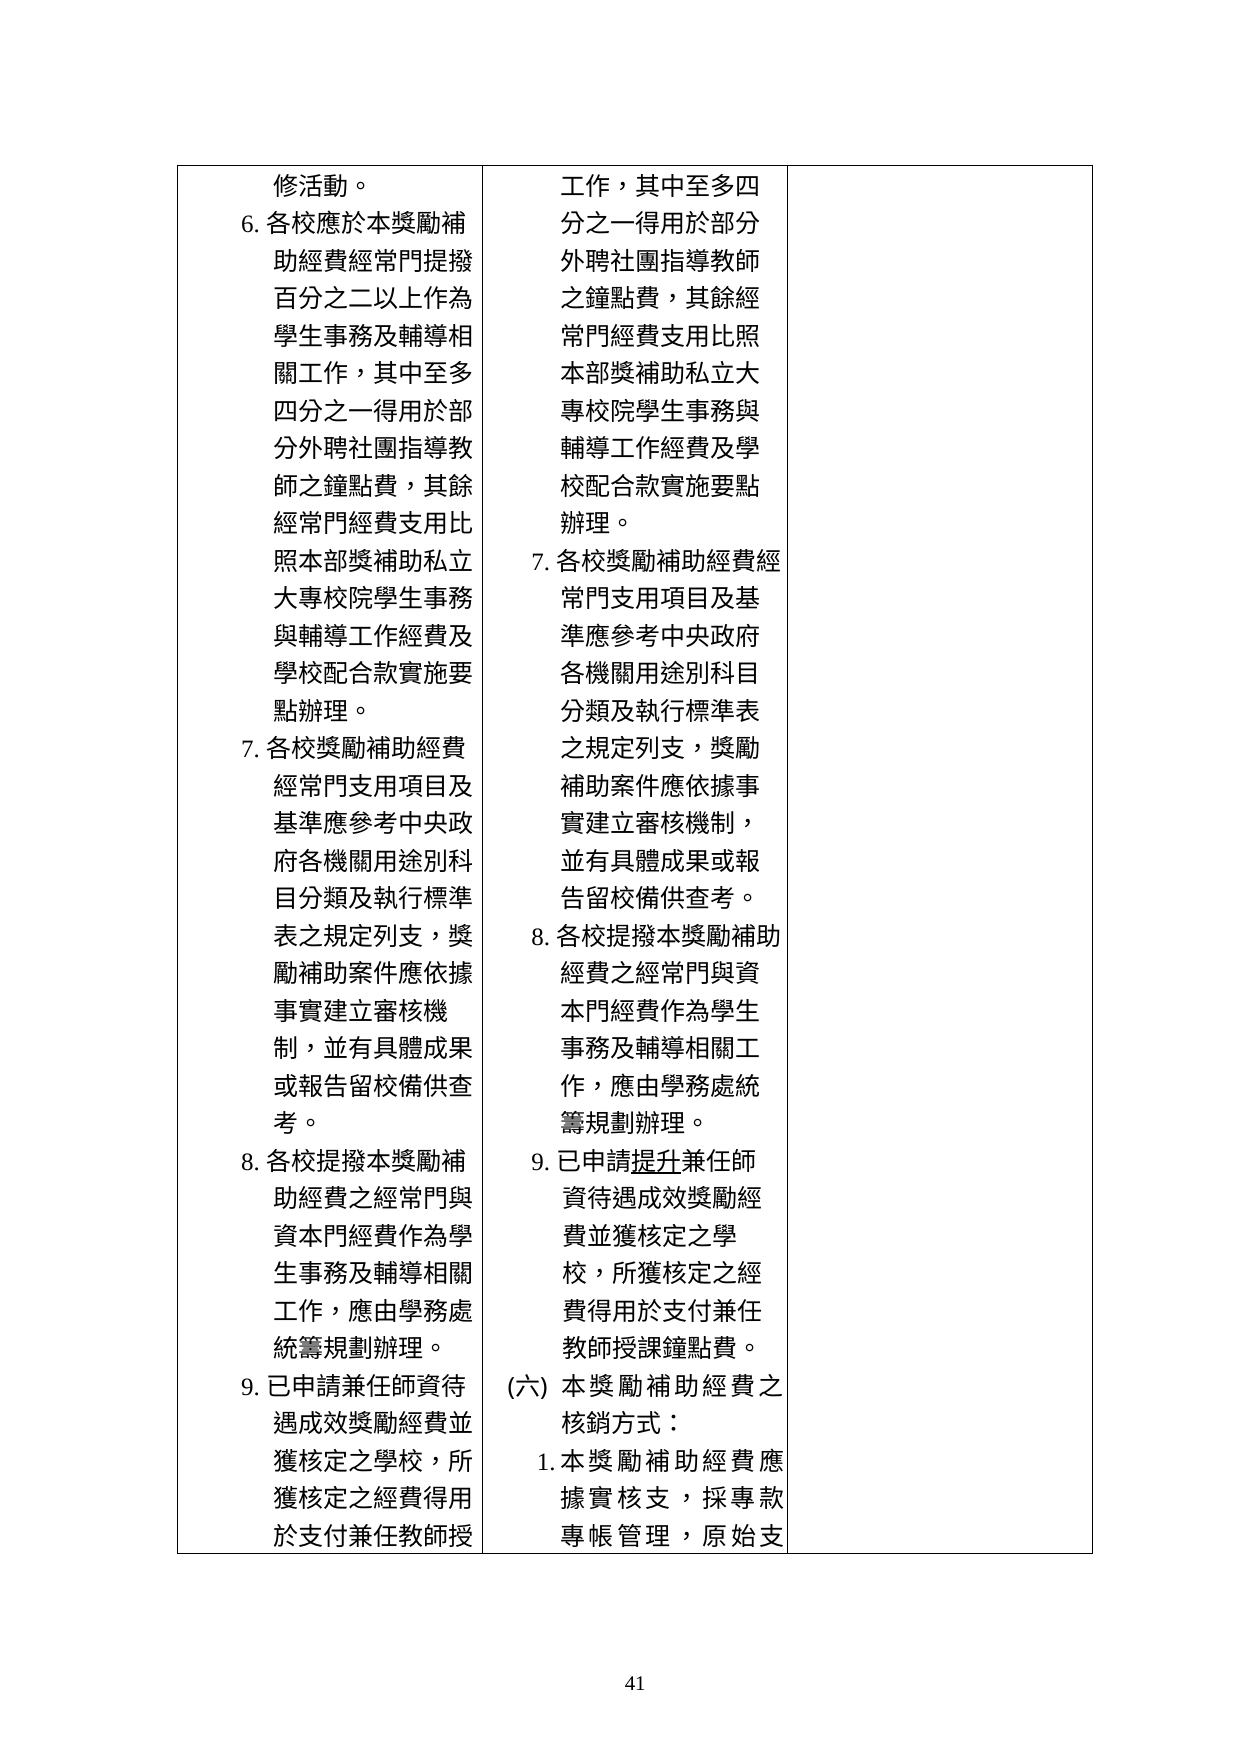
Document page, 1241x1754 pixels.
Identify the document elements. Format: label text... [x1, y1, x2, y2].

table_cell 配合經費核定時間，為有效督促學校修正計畫書及經費表報部之效率，修正第一款第四目之序文。 配合行政院宣布自一百零七年度起軍公教人員調薪百分之三，自一百零七年度起私立技專校院得以整體發展獎勵補助經費用於提高教師待遇（含薪資及彈性薪資）所需經費，爰各校經常門需求較往年增加，另考量私立技專校院資本門經費逐年運用情形，故修正第二款獎勵補助資本門與經常門之比率，自百分之七十比百分之三十調整為百分之五十比百分之五十。 本部私立技專校院整體發展獎勵補助經費係以鼓勵各校整體特色規劃，提升教育品質為目的，且歷年學校獎勵補助經費皆由各校自行依校務發展需求，經獎勵補助專責小組審查通過後列入年度獎勵補助支用計畫書，並經本部審查通過後進行支用，爰自一百零八年度起，資本門仍以支用於教學及研究設備為原則，並刪除各項支用比率限制，仍由各校循前開機制經校內程序擬定支用項目；另維持原不得支用於工程項目，及學生事務及輔導相關設備百分之二以上之規定，爰酌予修正第四款文字。 為引導學校經常門支用以改善教學、教師薪資及師資結構為主，爰修正第五款第一目支用比率及文字，整併修正現行第五款第一目及第三目為第五款第一目之1至3，並酌作文字修正相關規定。 配合現行第五點第四款指標修正，故修正第九點第一款第九目部分文字。 配合現行第九點第一款第四目修正第六款第二及三目之部分文字，以臻完善。 其餘未修正。 [788, 166, 1092, 1553]
table_cell 申請原則及注意事項： 申請及使用本獎勵補助經費，應依下列規定辦理： 本獎勵補助經費之使用，應依政府採購法第四條、教育部補助及委辦經費核撥結報作業要點等相關規定辦理。 學校應自籌本獎勵補助經費十分之一以上額度為配合款。 各校應成立專責小組負責規劃學校整體發展獎勵補助經費支用計畫，成員應包含各科系（包含共同科）代表，由各科系自行推舉產生。但內部專兼任稽核人員不得擔任之。 各校應於每年十一月三十日前，提出次年度經費支用計畫書報本部審查；經費核定後學校應依審查結果進行修正，並提交修正支用計畫書（包括經費表）報本部審核通過後辦理撥款。 在維持總金額不變原則下，涉及本獎勵補助經費報本部支用計畫書所列項目、規格、數量及細項改變者，應經由專責小組會議通過，其會議紀錄（包括簽到單）、變更項目對照表及理由應存校備查，於執行績效審查時一併查核。 購置之儀器設備應納入電腦財產管理系統，其使用年限及報廢應依相關規定辦理，並將相關資料登錄備查。另當年度所購置儀器設備等資本門之設備，學校應善盡保管之責，不得處置或變賣。 各校應參考政府採購法規定，由總務單位負責訂定校內請、採購規定及作業流程，經校務會議及董事會通過後，據以執行本獎勵補助經費，並由內部專兼任稽核人員負責監督。 各項採購單價應參照臺灣銀行聯合採購標準，公告金額以上之採購案應上網公開招標，內部專兼任稽核人員應迴避參與相關採購程序。 學校依教育部輔導私立大專校院改善及停辦實施原則第十一點規定向本部提報停辦計畫，經本部審核通過後，得以當年度本獎勵補助所核定經費支應教師離退或學生轉介等停辦計畫所需經費。學校透過本部介聘機制聘任因學校法人停辦所設學校之合格教師者，得提送年度申請書，由本部邀集專家學者成立獎勵補助審查小組，經審核通過後，增加其獎勵、補助經費。 本獎勵補助經費之分配（不包括自籌款），應區分為資本門及經常門，各占總預算百分之五十；其經費之使用，應依各校支用計畫所編列者為準，經常門預算至多得流用百分之五至資本門，流用後資本門不得高於百分之五十五，經常門不得低於百分之四十五。如有特殊需求必須變更經常門及資本門比率者，應經專案核定後並列於支用計畫書中。經資門之劃分，應依行政院主計總處發布之「財物標準分類」規定辦理。 本獎勵補助經費，不得支用於興建校舍工程建築及興建建築貸款利息補助。但因重大天然災害及不可抗力因素所致需修繕之校舍工程，得優先支用本項經費，於支用計畫中敘明理由並報本部核定後，於資本門經費百分之五十內勻支。 本獎勵補助經費資本門應優先支用於教學及研究設備（包括圖書館自動化設備、圖書期刊、教學媒體等），學生事務及輔導相關設備（以購置學生社團活動所需之器材設備）應達百分之二；配合環保教育需求，各校購置上開教學儀器設備後，應加強辦理全面採用省水器材、實習實驗、校園安全設備、環保廢棄物處理、無障礙空間設施及其他永續校園綠化等相關設施。 本獎勵補助經費經常門使用原則： 本獎勵補助經費經常門以改善教學、教師薪資及師資結構為主，應優先保留經常門經費百分之六十以上供作下列經費所需： 新聘(三年以內)且符合校內授課規定及有授課事實之專任教師薪資：校長、公立學校或政府機關退休至私校服務，領有月退俸之教師，其薪資應由學校其他經費支付。 提高現職專任教師待遇所需經費：包括比照中央政府一百零七年度調整軍公教人員待遇、公立大專校院教師學術研究加給標準所提高之現職專任教師薪資所需經費及彈性薪資。 推動實務教學（包括教師編纂教材、製作教具）、研究（獎勵教師與產業合作技術研發、從事應用實務研究及教師多元升等機制）、研習（包括學輔相關政策之研習、深耕服務及深度實務研習）、進修（護理高階師資不足之學校，應優先選送教師進修博士學位）及升等送審之用途。 本獎勵補助經費經常門不得用於校內人員出席費、稿費、審查費、工作費、主持費、引言費、諮詢費、訪視費及評鑑費等相關酬勞。 3.授權使用年限在二年以下之電子資料庫及軟體訂購費用，應由經常門其他項下支應。 4. 各校應本公平、公開、公正之原則，訂定獎勵辦法，經學校相關會議審核通過後，依學校相關行政程序公告周知，且依相關法令公開審議並確實執行，不得僅適用於少數人或特定對象。 5. 各校依其獎勵辦法經行政會議通過，得於本獎勵補助經費經常門百分之五以內支用行政人員相關業務研習及進修活動。 6. 各校應於本獎勵補助經費經常門提撥百分之二以上作為學生事務及輔導相關工作，其中至多四分之一得用於部分外聘社團指導教師之鐘點費，其餘經常門經費支用比照本部獎補助私立大專校院學生事務與輔導工作經費及學校配合款實施要點辦理。 7. 各校獎勵補助經費經常門支用項目及基準應參考中央政府各機關用途別科目分類及執行標準表之規定列支，獎勵補助案件應依據事實建立審核機制，並有具體成果或報告留校備供查考。 8. 各校提撥本獎勵補助經費之經常門與資本門經費作為學生事務及輔導相關工作，應由學務處統籌規劃辦理。 9. 已申請兼任師資待遇成效獎勵經費並獲核定之學校，所獲核定之經費得用於支付兼任教師授課鐘點費。 本獎勵補助經費之核銷方式： 本獎勵補助經費應據實核支，採專款專帳管理，原始支出憑證及相關資料依學校財團法人及所設私立學校會計制度之一致規定第六章會計事務處理原則辦理，以備查核，另相關憑證及資料已屆保存年限之銷毀，應函報本部同意後始得辦理。 各校應將本獎勵補助經費執行清冊、會議紀錄（包括專責小組會議紀錄及簽到單、公開招標紀錄及簽到單）及修正支用計畫書（包括經費表）彙整書面報告一份，送交內部專兼任稽核人員進行專案查核並出具稽核報告。 各校應於次年二月二十八日前，將最近一學年度之會計師查核報告（包括平衡表、收支餘絀表、現金流量表及財務報表附註）、本獎勵補助經費執行清冊、會議紀錄（包括專責小組會議紀錄及簽到單、公開招標紀錄及簽到單）、稽核報告（包括期中稽核紀錄）及修正支用計畫書（包括經費表）等資料備文報部，俾便考核運用成效。同份資料應公告於各校網站，未公告上網之學校，減計獎勵補助經費。 獎勵、補助經費應於當年度全數執行完竣，未執行完竣者，應於十一月三十日前，敘明原因報本部核准後，始得展延；其未申請或申請未經核准者，應繳回未執行完竣之經費，其所稱執行完竣，指已完成核銷並付款。 獎勵、補助經費在十二月三十一日前，尚未發生債務關係或契約責任者，應即停止支用，其已發生之債務關係或契約責任者（已於十二月三十一日前驗收完成並做應付傳票），應於次年一月十五日截止支付。 獎勵補助申請資料應據實填報，有造假不實者，除依法究辦外，全額扣除該年度獎勵補助款。經費之支用應依相關規定辦理，不符規定者，本部應予以追繳。 本獎勵補助經費比率之計算，不包括自籌款金額；各校自籌款之支用得依校內自訂相關規定辦理。 [178, 166, 482, 1553]
table_cell 申請原則及注意事項： 申請及使用本獎勵補助經費，應依下列規定辦理： 本獎勵補助經費之使用，應依政府採購法第四條、教育部補助及委辦經費核撥結報作業要點等相關規定辦理。 學校應自籌本獎勵補助經費十分之一以上額度為配合款。 各校應成立專責小組負責規劃學校整體發展獎勵補助經費支用計畫，成員應包含各科系（包含共同科）代表，由各科系自行推舉產生。但內部專兼任稽核人員不得擔任之。 各校應於每年十一月三十日前，提出次年度經費支用計畫書報本部審查；經費核定後學校應依審查結果進行修正，並於一個月內提交修正版支用計畫書報本部備查。 在維持總金額不變原則下，涉及本獎勵補助經費報本部支用計畫書所列項目、規格、數量及細項改變者，應經由專責小組會議通過，其會議紀錄（包括簽到單）、變更項目對照表及理由應存校備查，於執行績效審查時一併查核。 購置之儀器設備應納入電腦財產管理系統，其使用年限及報廢應依相關規定辦理，並將相關資料登錄備查。另當年度所購置儀器設備等資本門之設備，學校應善盡保管之責，不得處置或變賣。 各校應參考政府採購法規定，由總務單位負責訂定校內請、採購規定及作業流程，經校務會議及董事會通過後，據以執行本獎勵補助經費，並由內部專兼任稽核人員負責監督。 各項採購單價應參照臺灣銀行聯合採購標準，公告金額以上之採購案應上網公開招標，內部專兼任稽核人員應迴避參與相關採購程序。 學校依教育部輔導私立大專校院改善及停辦實施原則第十一點規定向本部提報停辦計畫，經本部審核通過後，得以當年度本獎勵補助所核定經費支應教師離退或學生轉介等停辦計畫所需經費。學校透過本部介聘機制聘任因學校法人停辦所設學校之合格教師者，得提送年度申請書，由本部邀集專家學者成立獎勵補助審查小組，經審核通過後，增加其獎勵、補助經費。 本獎勵補助經費之分配（不包括自籌款），應區分為資本門及經常門，各占總預算百分之七十及百分之三十；其經費之使用，應依各校支用計畫所編列者為準，經常門預算至多得流用百分之五至資本門，流用後資本門不得高於百分之七十五，經常門不得低於百分之二十五。如有特殊需求必須變更經常門及資本門比率者，應經專案核定後並列於支用計畫書中。經資門之劃分，應依行政院主計總處發布之「財物標準分類」規定辦理。 本獎勵補助經費，不得支用於興建校舍工程建築及興建建築貸款利息補助。但因重大天然災害及不可抗力因素所致需修繕之校舍工程，得優先支用本項經費，於支用計畫中敘明理由並報本部核定後，於資本門經費百分之五十內勻支。 本獎勵補助經費資本門應優先支用於教學儀器設備，各所系科中心之教學及研究等設備至少占資本門經費百分之六十；圖書館自動化及圖書期刊、教學媒體等設備應達百分之十，學生事務及輔導相關設備（以購置學生社團活動所需之器材設備）應達百分之二；配合環保教育需求，各校購置上開教學儀器設備後，應加強辦理全面採用省水器材、實習實驗、校園安全設備、環保廢棄物處理、無障礙空間設施及其他永續校園綠化等相關設施。 本獎勵補助經費經常門使用原則： 本獎勵補助經費經常門以改善教學、教師薪資及師資結構為主，應優先保留經常門經費百分之五十以上供作新聘專任教師、提高教師待遇(包括提高現職教師薪資所需經費及彈性薪資，不包括現職教師薪資)、教師編纂教材、製作教具、推動實務教學、研究（獎勵教師與產業合作技術研發、從事應用實務研究及教師多元升等機制）、研習（包括學輔相關政策之研習、深耕服務及深度實務研習）、進修（護理高階師資不足之學校，應優先選送教師進修博士學位）及升等送審之用途。另授權使用年限在二年以下之電子資料庫及軟體訂購費用，應由經常門其他項下支應。 本獎勵補助經費經常門不得用於校內人員出席費、稿費、審查費、工作費、主持費、引言費、諮詢費、訪視費及評鑑費等相關酬勞。 本獎勵補助經費得用於新聘(三年以內)專任教師薪資及提高現職教師薪資待遇所需經費，其教師應符合校內專任教師基本授課時數之規定；無授課事實之教師、公立學校或政府機關退休至私校服務，領有月退俸之教師，其薪資應由學校其他經費支付。 4. 各校應本公平、公開、公正之原則，訂定獎勵辦法，經學校相關會議審核通過後，依學校相關行政程序公告周知，且依相關法令公開審議並確實執行，不得僅適用於少數人或特定對象。 5. 各校依其獎勵辦法經行政會議通過，得於本獎勵補助經費經常門百分之五以內支用行政人員相關業務研習及進修活動。 6. 各校應於本獎勵補助經費經常門提撥百分之二以上作為學生事務及輔導相關工作，其中至多四分之一得用於部分外聘社團指導教師之鐘點費，其餘經常門經費支用比照本部獎補助私立大專校院學生事務與輔導工作經費及學校配合款實施要點辦理。 7. 各校獎勵補助經費經常門支用項目及基準應參考中央政府各機關用途別科目分類及執行標準表之規定列支，獎勵補助案件應依據事實建立審核機制，並有具體成果或報告留校備供查考。 8. 各校提撥本獎勵補助經費之經常門與資本門經費作為學生事務及輔導相關工作，應由學務處統籌規劃辦理。 9. 已申請提升兼任師資待遇成效獎勵經費並獲核定之學校，所獲核定之經費得用於支付兼任教師授課鐘點費。 本獎勵補助經費之核銷方式： 本獎勵補助經費應據實核支，採專款專帳管理，原始支出憑證及相關資料依學校財團法人及所設私立學校會計制度之一致規定第六章會計事務處理原則辦理，以備查核，另相關憑證及資料已屆保存年限之銷毀，應函報本部同意後始得辦理。 各校應將本獎勵補助經費執行清冊、會議紀錄（包括專責小組會議紀錄及簽到單、公開招標紀錄及簽到單）及核定版支用計畫書彙整書面報告一份，送交內部專兼任稽核人員進行專案查核並出具稽核報告。 各校應於次年二月二十八日前，將最近一學年度之會計師查核報告（包括平衡表、收支餘絀表、現金流量表及財務報表附註）、本獎勵補助經費執行清冊、會議紀錄（包括專責小組會議紀錄及簽到單、公開招標紀錄及簽到單）、稽核報告（包括期中稽核紀錄）及核定版支用計畫書等資料備文報部，俾便考核運用成效。同份資料應公告於各校網站，未公告上網之學校，減計獎勵補助經費。 獎勵、補助經費應於當年度全數執行完竣，未執行完竣者，應於十一月三十日前，敘明原因報本部核准後，始得展延；其未申請或申請未經核准者，應繳回未執行完竣之經費，其所稱執行完竣，指已完成核銷並付款。 獎勵、補助經費在十二月三十一日前，尚未發生債務關係或契約責任者，應即停止支用，其已發生之債務關係或契約責任者（已於十二月三十一日前驗收完成並做應付傳票），應於次年一月十五日截止支付。 獎勵補助申請資料應據實填報，有造假不實者，除依法究辦外，全額扣除該年度獎勵補助款。經費之支用應依相關規定辦理，不符規定者，本部應予以追繳。 本獎勵補助經費比率之計算，不包括自籌款金額；各校自籌款之支用得依校內自訂相關規定辦理。 [483, 166, 787, 1553]
